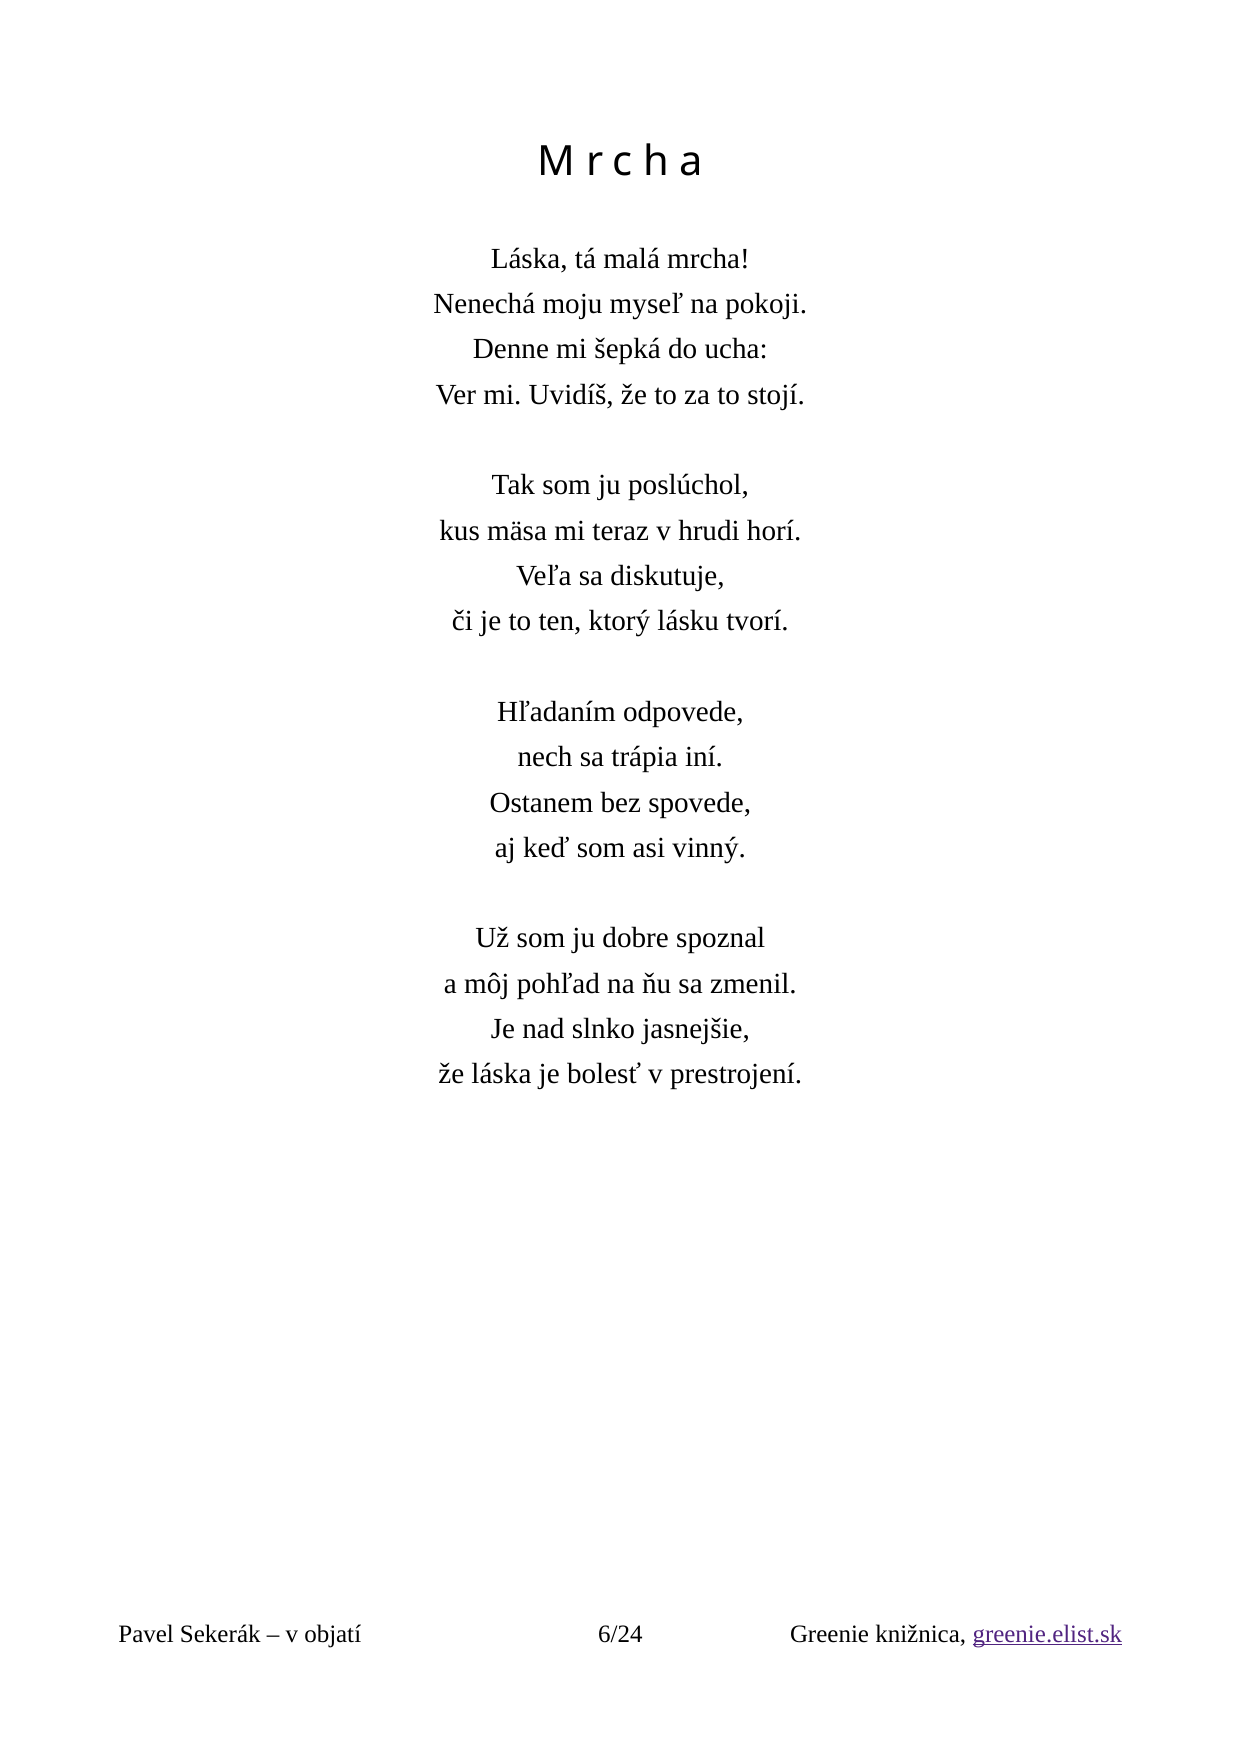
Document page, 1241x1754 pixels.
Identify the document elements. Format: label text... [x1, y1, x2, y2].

text Tak som ju poslúchol, [106, 467, 1134, 501]
text Láska, tá malá mrcha! [106, 241, 1134, 274]
text či je to ten, ktorý lásku tvorí. [106, 603, 1134, 637]
text Ostanem bez spovede, [106, 785, 1134, 818]
text Nenechá moju myseľ na pokoji. [106, 286, 1134, 320]
text Denne mi šepká do ucha: [106, 332, 1134, 365]
text Hľadaním odpovede, [106, 694, 1134, 728]
text Ver mi. Uvidíš, že to za to stojí. [106, 377, 1134, 410]
text a môj pohľad na ňu sa zmenil. [106, 966, 1134, 999]
subtitle Mrcha [106, 131, 1134, 188]
text že láska je bolesť v prestrojení. [106, 1057, 1134, 1090]
text Veľa sa diskutuje, [106, 558, 1134, 592]
text kus mäsa mi teraz v hrudi horí. [106, 513, 1134, 546]
text Už som ju dobre spoznal [106, 921, 1134, 954]
text aj keď som asi vinný. [106, 830, 1134, 863]
text Je nad slnko jasnejšie, [106, 1011, 1134, 1045]
text nech sa trápia iní. [106, 739, 1134, 773]
